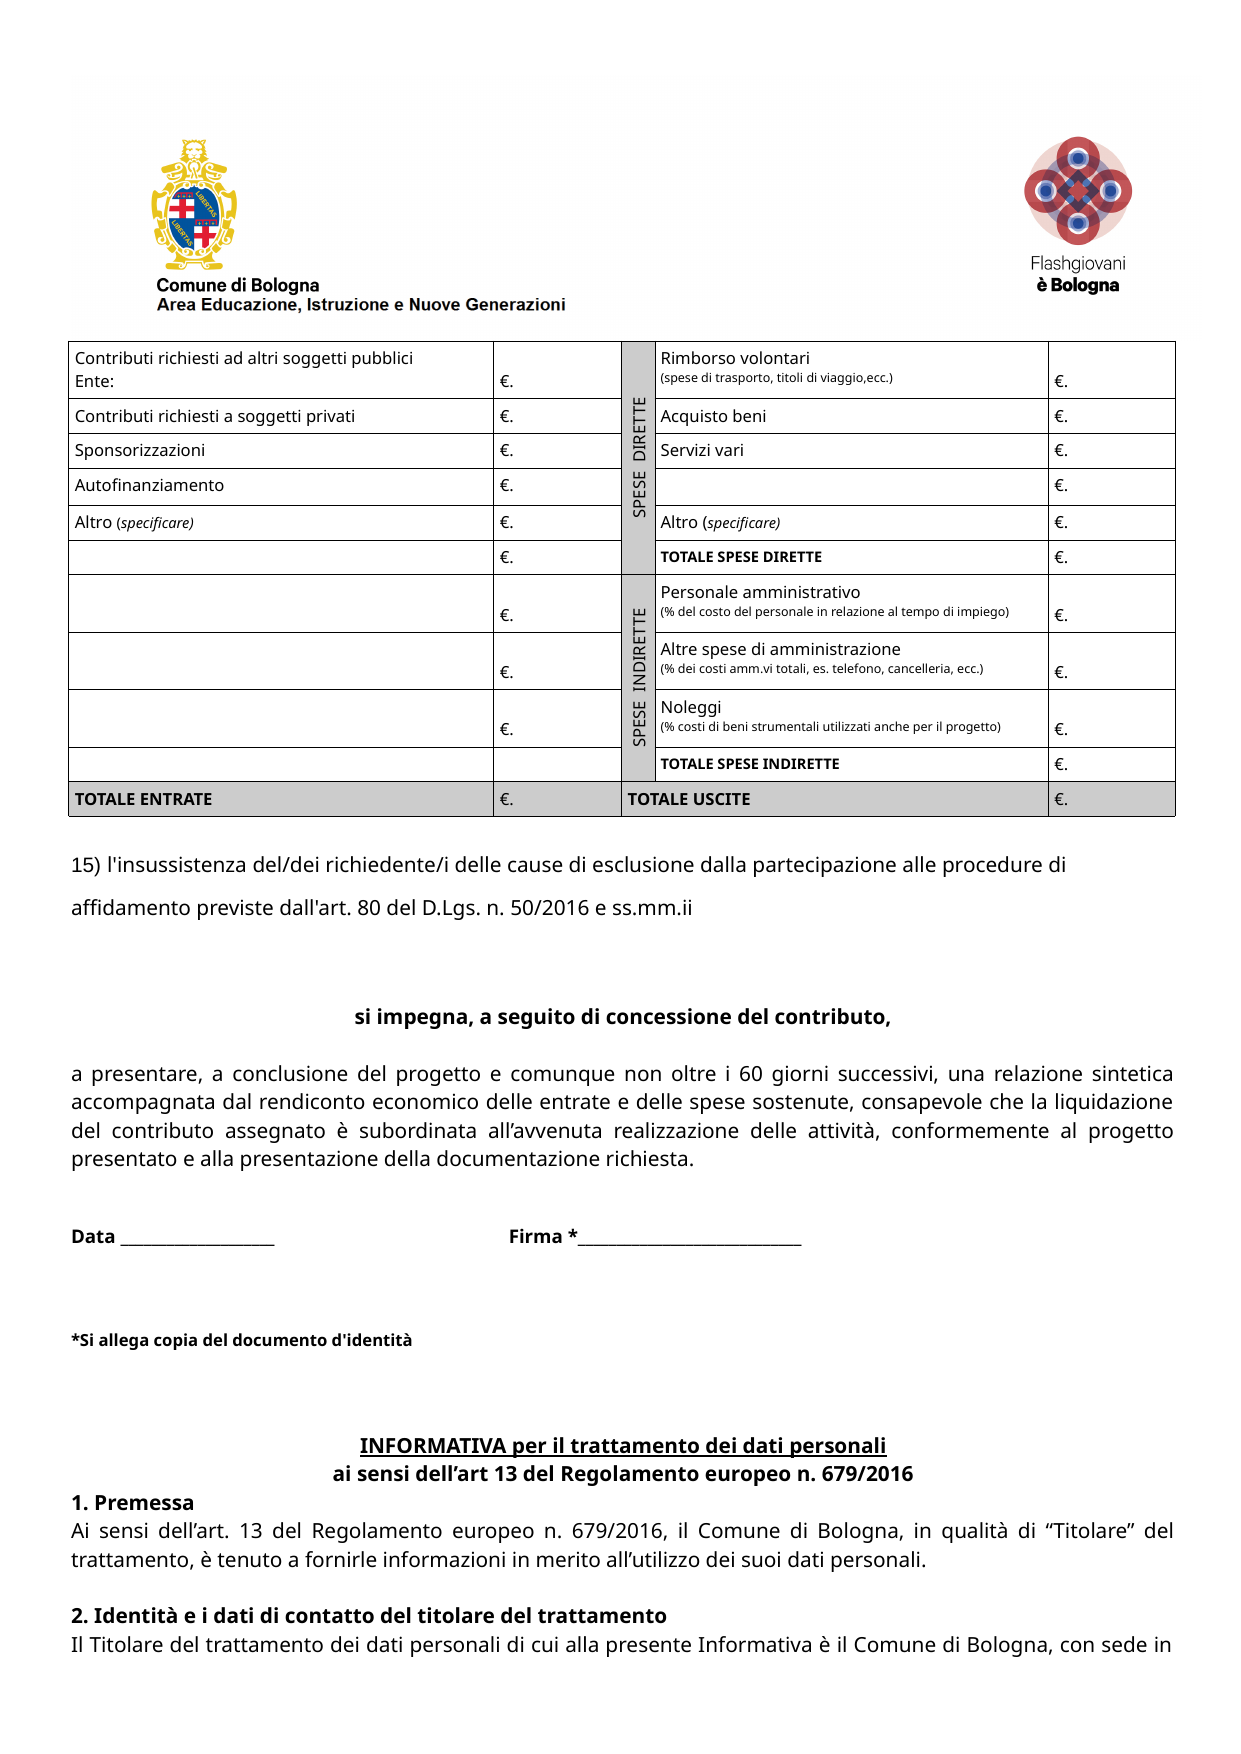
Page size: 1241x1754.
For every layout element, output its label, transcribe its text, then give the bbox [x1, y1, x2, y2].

table_cell €. [1049, 399, 1175, 433]
text Ai sensi dell’art. 13 del Regolamento europeo n. 679/2016, il Comune di Bologna, in qualità di “Titolare” del trattamento, è tenuto a fornirle informazioni in merito all’utilizzo dei suoi dati personali. [71, 1516, 1175, 1573]
table_cell €. [1049, 748, 1175, 781]
text Data ____________________ Firma *_____________________________ [71, 1224, 1175, 1249]
table_cell Noleggi (% costi di beni strumentali utilizzati anche per il progetto) [656, 690, 1048, 746]
table_cell €. [494, 342, 621, 398]
table_cell €. [494, 575, 621, 632]
table_cell Autofinanziamento [69, 469, 493, 505]
picture [70, 75, 1202, 341]
table_cell TOTALE SPESE DIRETTE [656, 541, 1048, 574]
table_cell €. [1049, 690, 1175, 746]
table_cell Sponsorizzazioni [69, 434, 493, 467]
table_cell €. [1049, 541, 1175, 574]
table_cell €. [1049, 575, 1175, 632]
table_cell €. [494, 506, 621, 539]
table_cell Altro (specificare) [656, 506, 1048, 539]
table_cell Rimborso volontari (spese di trasporto, titoli di viaggio,ecc.) [656, 342, 1048, 398]
table_cell €. [494, 434, 621, 467]
text *Si allega copia del documento d'identità [71, 1326, 1175, 1351]
table_cell €. [494, 633, 621, 689]
table_cell [69, 748, 493, 781]
text Il Titolare del trattamento dei dati personali di cui alla presente Informativa è il Comune di Bologna, con sede in [71, 1630, 1175, 1658]
text 1. Premessa [71, 1488, 1175, 1516]
text si impegna, a seguito di concessione del contributo, [71, 1002, 1175, 1031]
table_cell TOTALE ENTRATE [69, 782, 493, 816]
table_cell TOTALE SPESE INDIRETTE [656, 748, 1048, 781]
table_cell [69, 575, 493, 632]
table_cell [69, 690, 493, 746]
table_cell €. [1049, 633, 1175, 689]
table_cell €. [494, 690, 621, 746]
table_cell Servizi vari [656, 434, 1048, 467]
table_cell Personale amministrativo (% del costo del personale in relazione al tempo di impiego) [656, 575, 1048, 632]
table_cell Contributi richiesti ad altri soggetti pubblici Ente: [69, 342, 493, 398]
table_cell €. [494, 782, 621, 816]
table_cell SPESE INDIRETTE [622, 575, 655, 781]
table_cell Acquisto beni [656, 399, 1048, 433]
text ai sensi dell’art 13 del Regolamento europeo n. 679/2016 [71, 1459, 1175, 1488]
table_cell TOTALE USCITE [622, 782, 1048, 816]
table_cell €. [1049, 469, 1175, 505]
text 2. Identità e i dati di contatto del titolare del trattamento [71, 1602, 1175, 1630]
table_cell [494, 748, 621, 781]
table_cell [656, 469, 1048, 505]
table_cell €. [494, 469, 621, 505]
table_cell [69, 633, 493, 689]
table_cell €. [1049, 506, 1175, 539]
table_cell [69, 541, 493, 574]
table_cell €. [494, 541, 621, 574]
text INFORMATIVA per il trattamento dei dati personali [71, 1431, 1175, 1459]
table_cell €. [494, 399, 621, 433]
table_cell €. [1049, 342, 1175, 398]
table_cell €. [1049, 434, 1175, 467]
table_cell €. [1049, 782, 1175, 816]
table_cell Altre spese di amministrazione (% dei costi amm.vi totali, es. telefono, cancelleria, ecc.) [656, 633, 1048, 689]
table_cell Altro (specificare) [69, 506, 493, 539]
text 15) l'insussistenza del/dei richiedente/i delle cause di esclusione dalla partecipazione alle procedure di affidamento previste dall'art. 80 del D.Lgs. n. 50/2016 e ss.mm.ii [71, 850, 1175, 921]
table_cell SPESE DIRETTE [622, 342, 655, 574]
text a presentare, a conclusione del progetto e comunque non oltre i 60 giorni successivi, una relazione sintetica accompagnata dal rendiconto economico delle entrate e delle spese sostenute, consapevole che la liquidazione del contributo assegnato è subordinata all’avvenuta realizzazione delle attività, conformemente al progetto presentato e alla presentazione della documentazione richiesta. [71, 1059, 1175, 1173]
table_cell Contributi richiesti a soggetti privati [69, 399, 493, 433]
